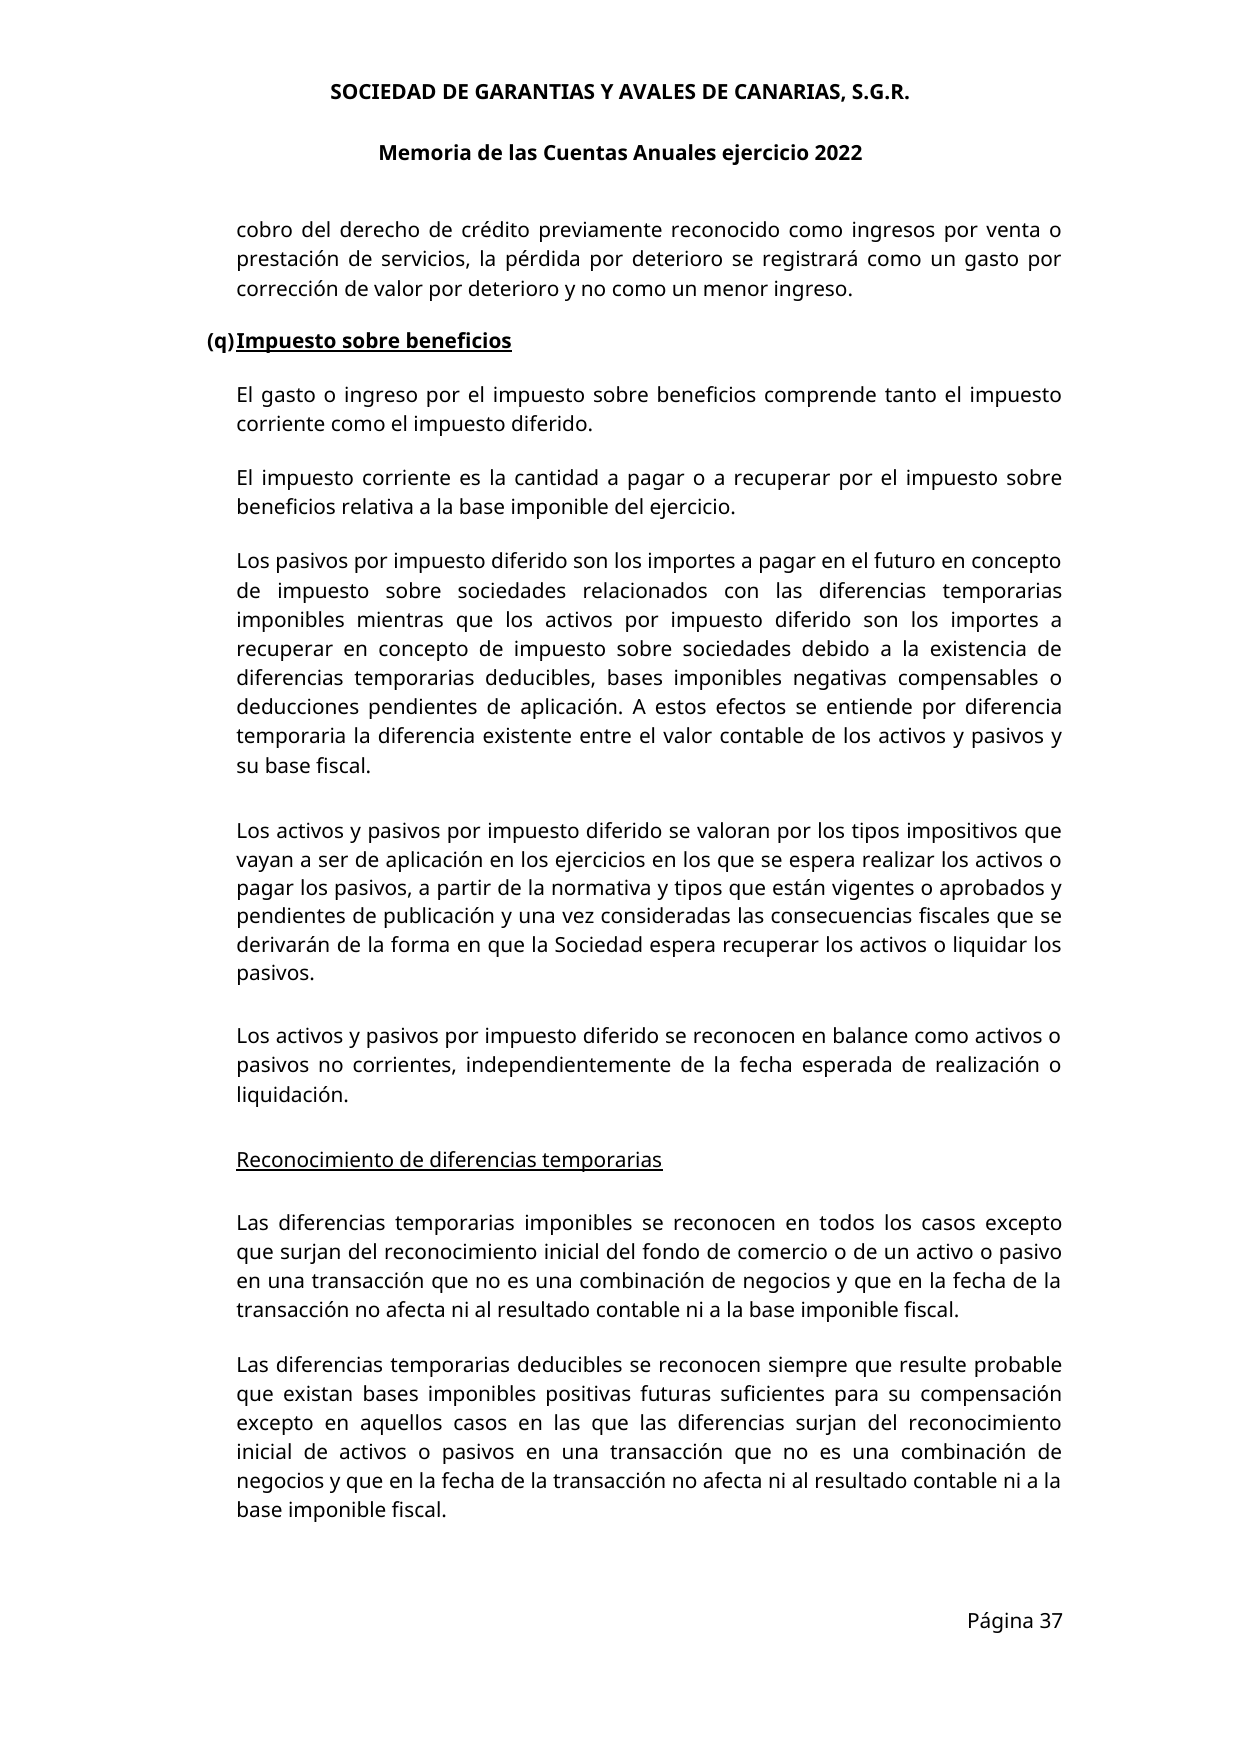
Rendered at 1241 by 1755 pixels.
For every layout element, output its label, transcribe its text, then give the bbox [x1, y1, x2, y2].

text Las diferencias temporarias deducibles se reconocen siempre que resulte probable que existan bases imponibles positivas futuras suficientes para su compensación excepto en aquellos casos en las que las diferencias surjan del reconocimiento inicial de activos o pasivos en una transacción que no es una combinación de negocios y que en la fecha de la transacción no afecta ni al resultado contable ni a la base imponible fiscal. [236, 1349, 1063, 1524]
text Las diferencias temporarias imponibles se reconocen en todos los casos excepto que surjan del reconocimiento inicial del fondo de comercio o de un activo o pasivo en una transacción que no es una combinación de negocios y que en la fecha de la transacción no afecta ni al resultado contable ni a la base imponible fiscal. [236, 1207, 1063, 1324]
text cobro del derecho de crédito previamente reconocido como ingresos por venta o prestación de servicios, la pérdida por deterioro se registrará como un gasto por corrección de valor por deterioro y no como un menor ingreso. [236, 214, 1063, 302]
text Los activos y pasivos por impuesto diferido se reconocen en balance como activos o pasivos no corrientes, independientemente de la fecha esperada de realización o liquidación. [236, 1020, 1063, 1108]
text El gasto o ingreso por el impuesto sobre beneficios comprende tanto el impuesto corriente como el impuesto diferido. [236, 379, 1063, 437]
text Los pasivos por impuesto diferido son los importes a pagar en el futuro en concepto de impuesto sobre sociedades relacionados con las diferencias temporarias imponibles mientras que los activos por impuesto diferido son los importes a recuperar en concepto de impuesto sobre sociedades debido a la existencia de diferencias temporarias deducibles, bases imponibles negativas compensables o deducciones pendientes de aplicación. A estos efectos se entiende por diferencia temporaria la diferencia existente entre el valor contable de los activos y pasivos y su base fiscal. [236, 546, 1063, 779]
list Impuesto sobre beneficios [207, 327, 1063, 354]
text Los activos y pasivos por impuesto diferido se valoran por los tipos impositivos que vayan a ser de aplicación en los ejercicios en los que se espera realizar los activos o pagar los pasivos, a partir de la normativa y tipos que están vigentes o aprobados y pendientes de publicación y una vez consideradas las consecuencias fiscales que se derivarán de la forma en que la Sociedad espera recuperar los activos o liquidar los pasivos. [236, 816, 1063, 987]
text El impuesto corriente es la cantidad a pagar o a recuperar por el impuesto sobre beneficios relativa a la base imponible del ejercicio. [236, 462, 1063, 521]
text Reconocimiento de diferencias temporarias [236, 1145, 1063, 1174]
